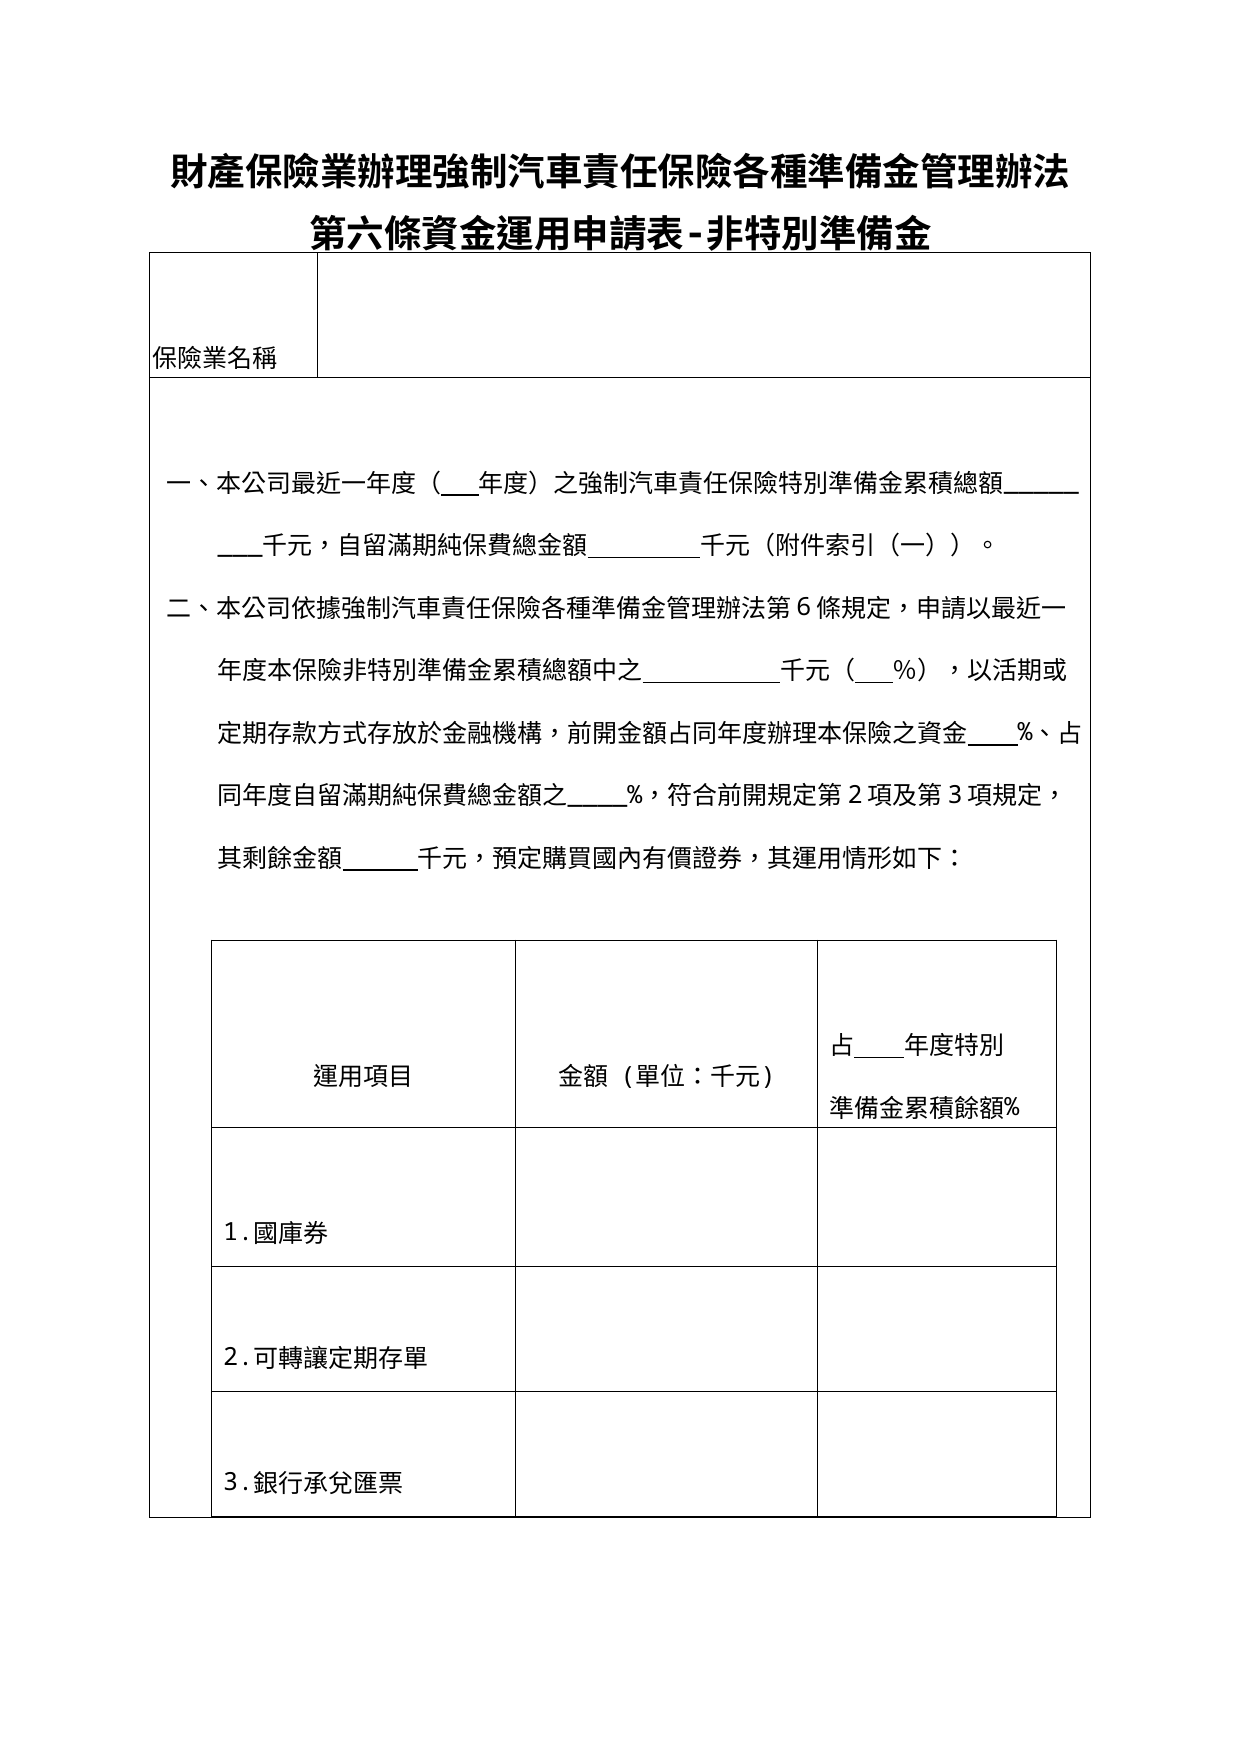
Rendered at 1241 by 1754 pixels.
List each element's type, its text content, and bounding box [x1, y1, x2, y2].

table_cell [516, 1392, 817, 1516]
text 財產保險業辦理強制汽車責任保險各種準備金管理辦法 [118, 127, 1122, 189]
table_cell [818, 1267, 1056, 1391]
table_cell [818, 1128, 1056, 1266]
table_cell 1.國庫券 [212, 1128, 515, 1266]
table_cell 3.銀行承兌匯票 [212, 1392, 515, 1516]
table_header 運用項目 [212, 941, 515, 1127]
table_cell [516, 1267, 817, 1391]
table_cell 一、本公司最近一年度（ 年度）之強制汽車責任保險特別準備金累積總額________千元，自留滿期純保費總金額 千元（附件索引（一））。 二、本公司依據強制汽車責任保險各種準備金管理辦法第6條規定，申請以最近一年度本保險非特別準備金累積總額中之 千元（ ％），以活期或定期存款方式存放於金融機構，前開金額占同年度辦理本保險之資金 %、占同年度自留滿期純保費總金額之____%，符合前開規定第2項及第3項規定，其剩餘金額 千元，預定購買國內有價證券，其運用情形如下： [150, 378, 1090, 1517]
table_header 占 年度特別 準備金累積餘額% [818, 941, 1056, 1127]
table_cell 2.可轉讓定期存單 [212, 1267, 515, 1391]
table_header 保險業名稱 [150, 253, 317, 377]
table_cell [516, 1128, 817, 1266]
table_header 金額 (單位：千元) [516, 941, 817, 1127]
text 第六條資金運用申請表-非特別準備金 [118, 189, 1122, 252]
table_header [318, 253, 1090, 377]
table_cell [818, 1392, 1056, 1516]
